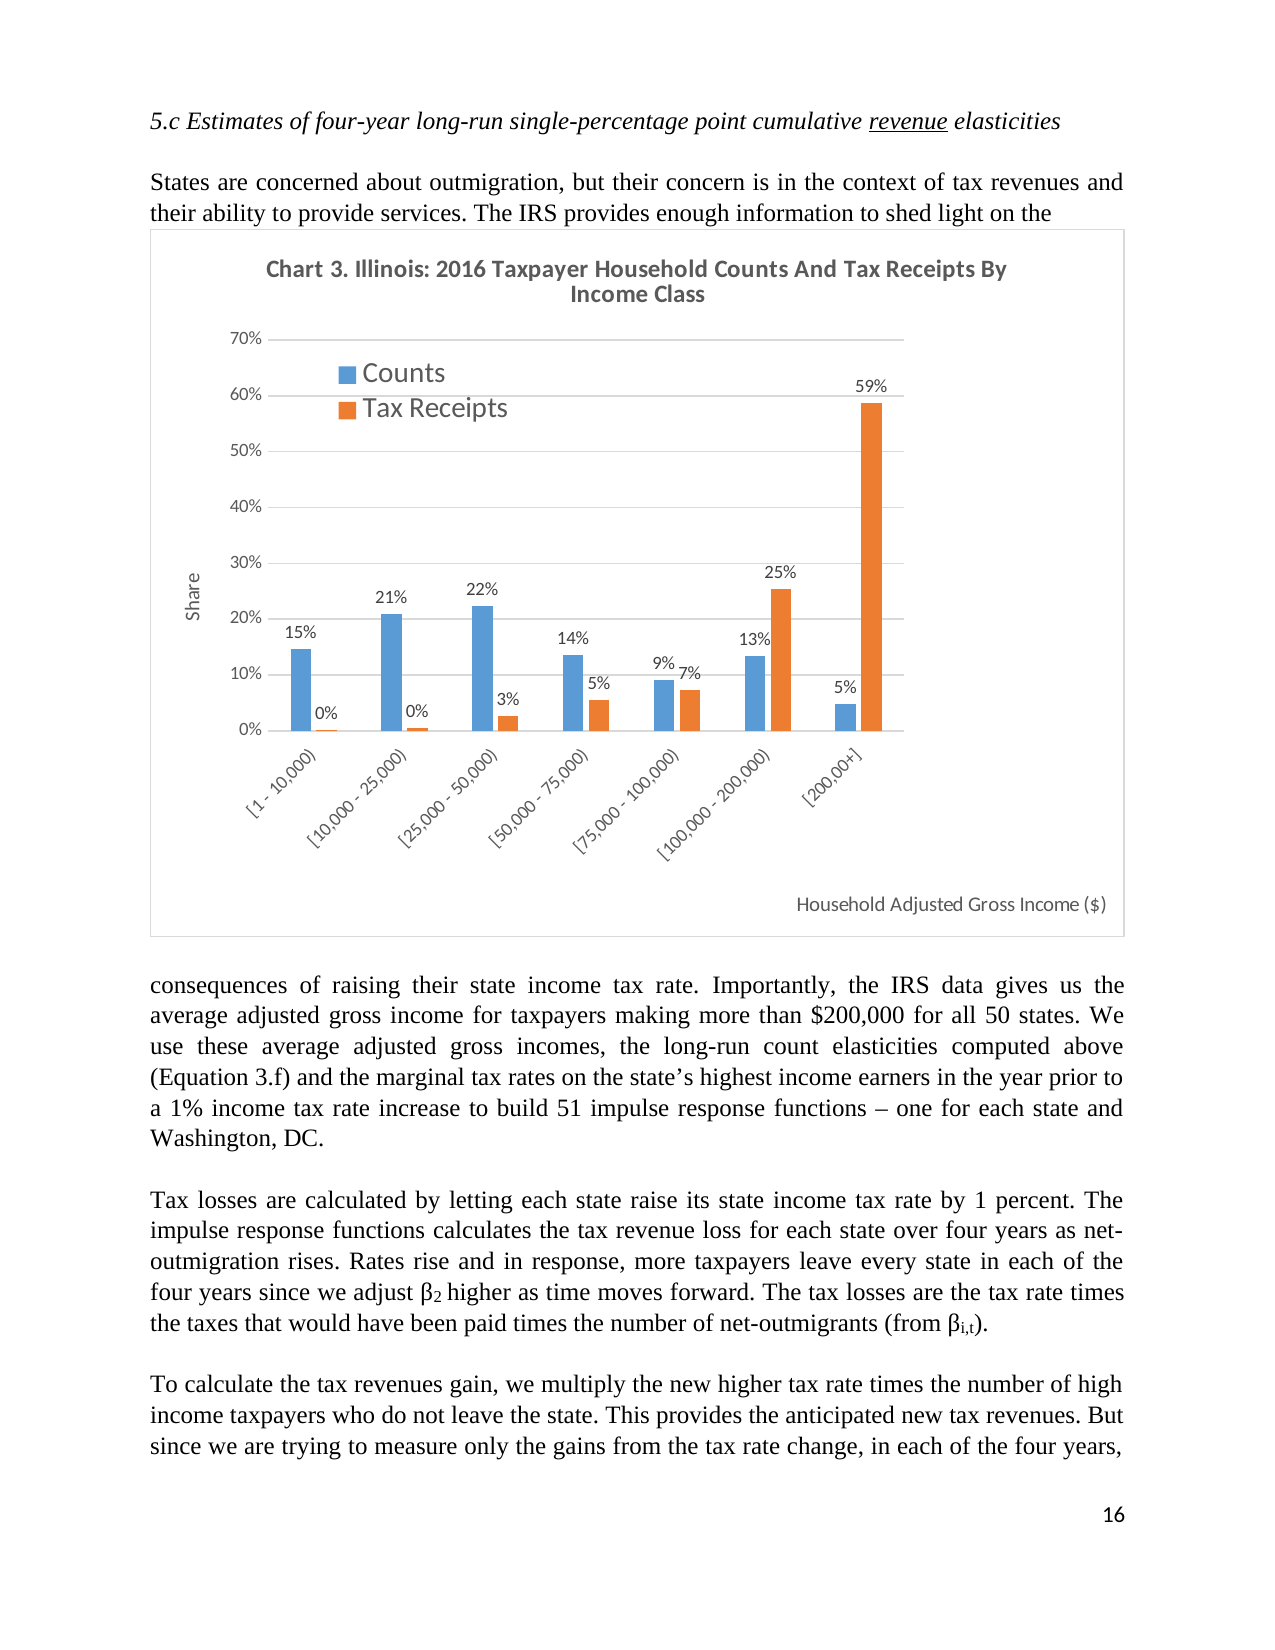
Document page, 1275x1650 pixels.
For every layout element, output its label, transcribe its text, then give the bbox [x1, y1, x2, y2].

text 5.c Estimates of four-year long-run single-percentage point cumulative revenue elasticities [150, 106, 1125, 134]
text Tax losses are calculated by letting each state raise its state income tax rate by 1 percent. The impulse response functions calculates the tax revenue loss for each state over four years as net-outmigration rises. Rates rise and in response, more taxpayers leave every state in each of the four years since we adjust β2 higher as time moves forward. The tax losses are the tax rate times the taxes that would have been paid times the number of net-outmigrants (from βi,t). [150, 1185, 1125, 1337]
text consequences of raising their state income tax rate. Importantly, the IRS data gives us the average adjusted gross income for taxpayers making more than $200,000 for all 50 states. We use these average adjusted gross incomes, the long-run count elasticities computed above (Equation 3.f) and the marginal tax rates on the state’s highest income earners in the year prior to a 1% income tax rate increase to build 51 impulse response functions – one for each state and Washington, DC. [150, 970, 1125, 1152]
text States are concerned about outmigration, but their concern is in the context of tax revenues and their ability to provide services. The IRS provides enough information to shed light on the [150, 167, 1125, 227]
text To calculate the tax revenues gain, we multiply the new higher tax rate times the number of high income taxpayers who do not leave the state. This provides the anticipated new tax revenues. But since we are trying to measure only the gains from the tax rate change, in each of the four years, [150, 1369, 1125, 1459]
